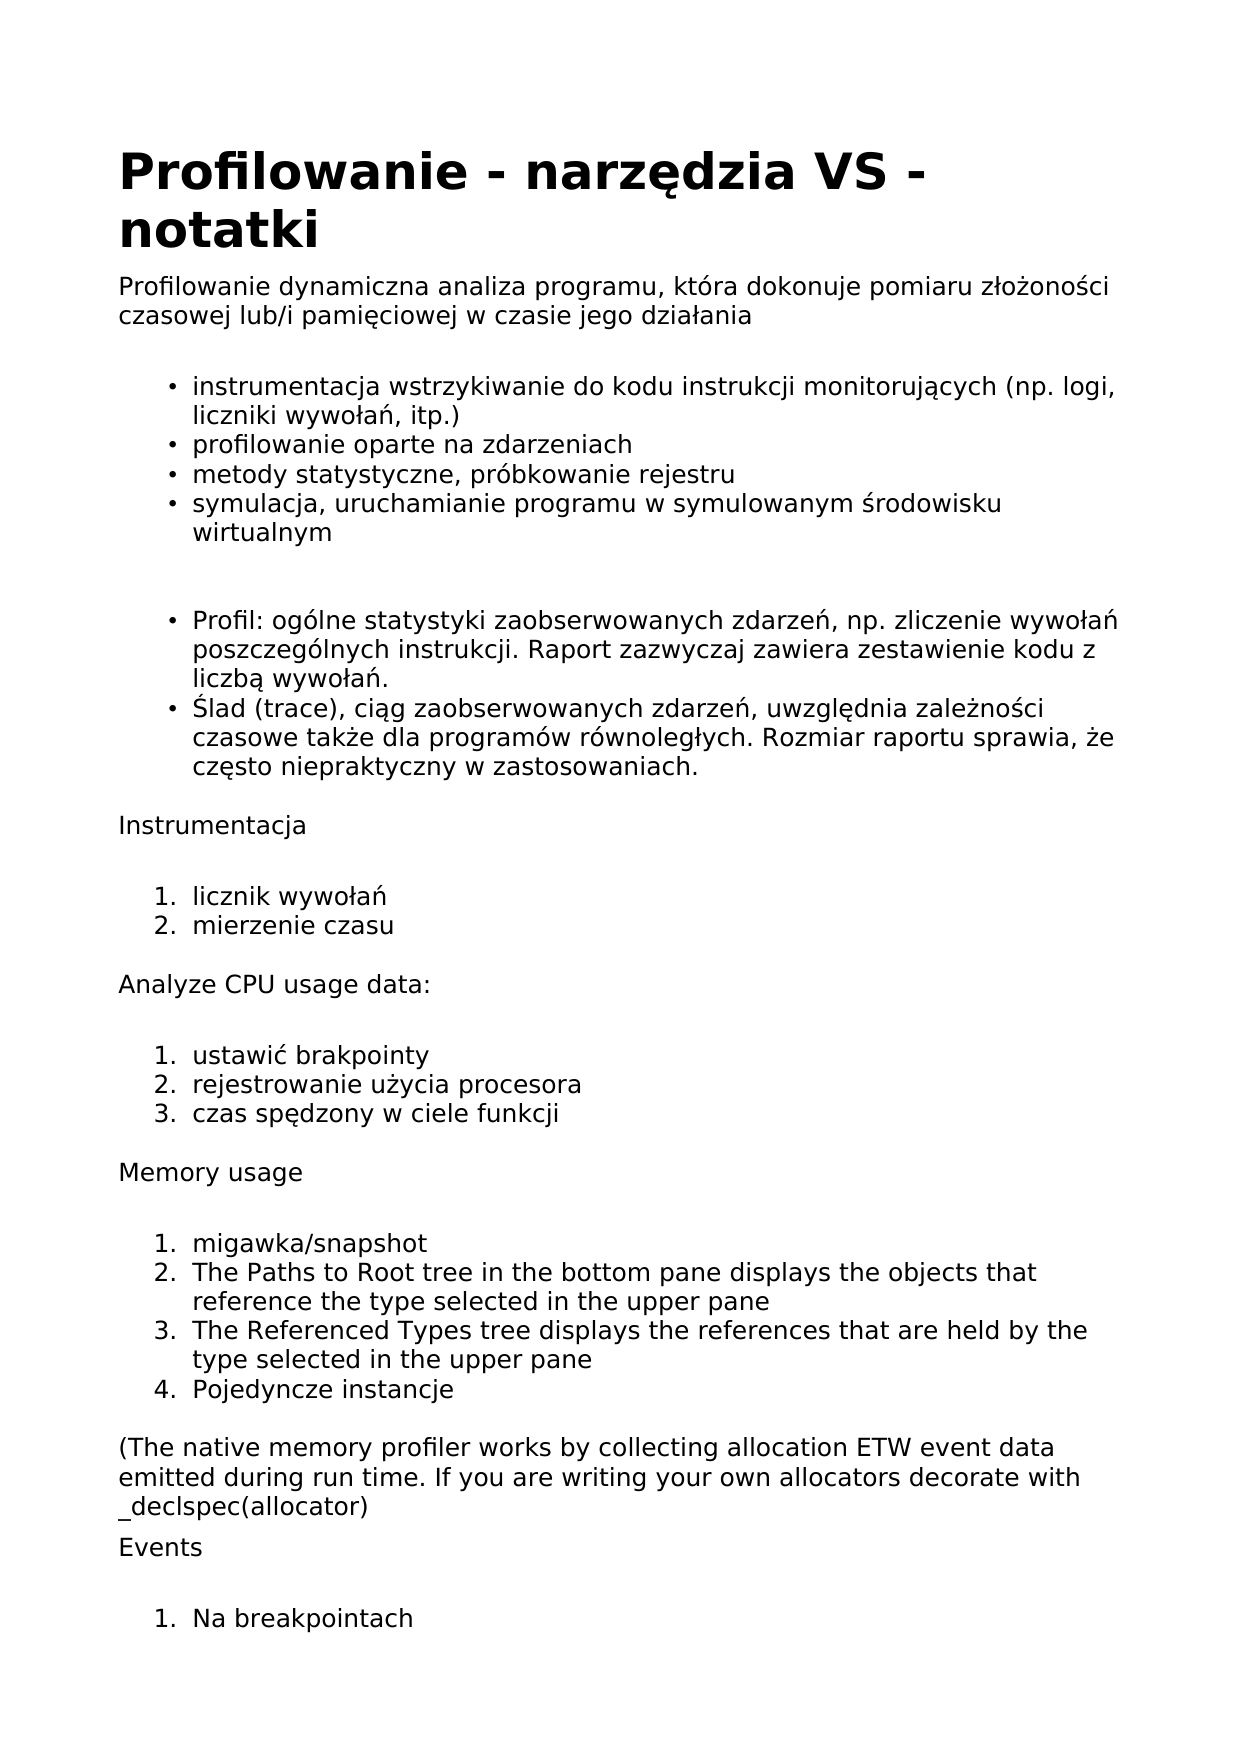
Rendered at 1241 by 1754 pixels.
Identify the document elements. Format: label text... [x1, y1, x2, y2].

list Pojedyncze instancje [177, 1375, 1122, 1404]
text (The native memory profiler works by collecting allocation ETW event data emitted during run time. If you are writing your own allocators decorate with _declspec(allocator) [118, 1433, 1122, 1521]
list rejestrowanie użycia procesora [177, 1070, 1122, 1099]
text Profilowanie dynamiczna analiza programu, która dokonuje pomiaru złożoności czasowej lub/i pamięciowej w czasie jego działania [118, 272, 1122, 330]
list profilowanie oparte na zdarzeniach [177, 431, 1122, 460]
text Memory usage [118, 1158, 1122, 1187]
list Ślad (trace), ciąg zaobserwowanych zdarzeń, uwzględnia zależności czasowe także dla programów równoległych. Rozmiar raportu sprawia, że często niepraktyczny w zastosowaniach. [177, 694, 1122, 781]
list The Paths to Root tree in the bottom pane displays the objects that reference the type selected in the upper pane [177, 1258, 1122, 1317]
list mierzenie czasu [177, 911, 1122, 940]
list metody statystyczne, próbkowanie rejestru [177, 460, 1122, 489]
text Analyze CPU usage data: [118, 970, 1122, 999]
list symulacja, uruchamianie programu w symulowanym środowisku wirtualnym [177, 489, 1122, 547]
subtitle Profilowanie - narzędzia VS - notatki [118, 143, 1122, 259]
list migawka/snapshot [177, 1229, 1122, 1258]
list Profil: ogólne statystyki zaobserwowanych zdarzeń, np. zliczenie wywołań poszczególnych instrukcji. Raport zazwyczaj zawiera zestawienie kodu z liczbą wywołań. [177, 606, 1122, 694]
list instrumentacja wstrzykiwanie do kodu instrukcji monitorujących (np. logi, liczniki wywołań, itp.) [177, 372, 1122, 431]
list ustawić brakpointy [177, 1041, 1122, 1070]
list licznik wywołań [177, 882, 1122, 911]
text Instrumentacja [118, 811, 1122, 840]
list The Referenced Types tree displays the references that are held by the type selected in the upper pane [177, 1317, 1122, 1375]
text Events [118, 1533, 1122, 1563]
list Na breakpointach [177, 1605, 1122, 1634]
list czas spędzony w ciele funkcji [177, 1099, 1122, 1128]
